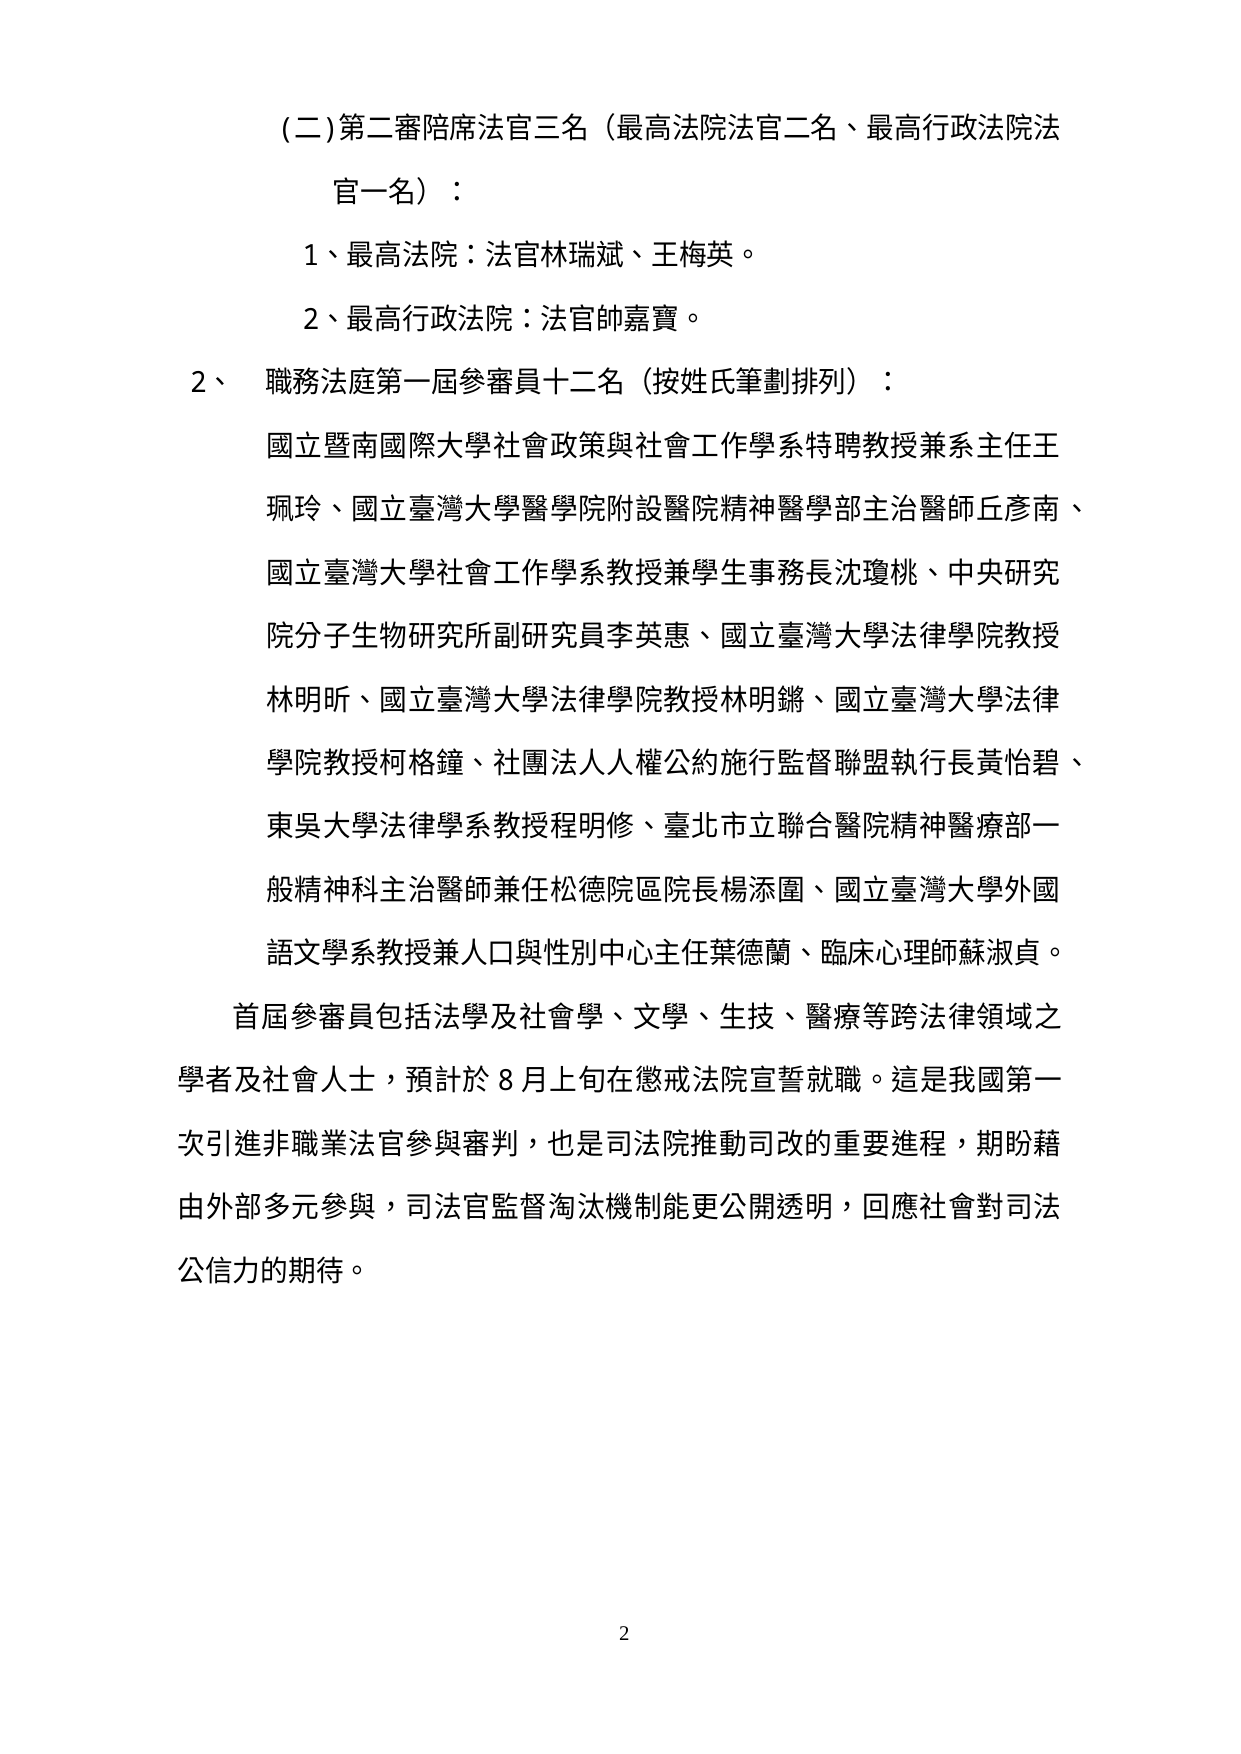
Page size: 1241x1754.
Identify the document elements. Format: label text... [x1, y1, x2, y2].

text 首屆參審員包括法學及社會學、文學、生技、醫療等跨法律領域之學者及社會人士，預計於8月上旬在懲戒法院宣誓就職。這是我國第一次引進非職業法官參與審判，也是司法院推動司改的重要進程，期盼藉由外部多元參與，司法官監督淘汰機制能更公開透明，回應社會對司法公信力的期待。 [177, 993, 1063, 1289]
text 國立暨南國際大學社會政策與社會工作學系特聘教授兼系主任王珮玲、國立臺灣大學醫學院附設醫院精神醫學部主治醫師丘彥南、國立臺灣大學社會工作學系教授兼學生事務長沈瓊桃、中央研究院分子生物研究所副研究員李英惠、國立臺灣大學法律學院教授林明昕、國立臺灣大學法律學院教授林明鏘、國立臺灣大學法律學院教授柯格鐘、社團法人人權公約施行監督聯盟執行長黃怡碧、東吳大學法律學系教授程明修、臺北市立聯合醫院精神醫療部一般精神科主治醫師兼任松德院區院長楊添圍、國立臺灣大學外國語文學系教授兼人口與性別中心主任葉德蘭、臨床心理師蘇淑貞。 [266, 422, 1063, 972]
text (二)第二審陪席法官三名（最高法院法官二名、最高行政法院法官一名）： [277, 105, 1063, 211]
list 職務法庭第一屆參審員十二名（按姓氏筆劃排列）： [190, 359, 1063, 401]
text 1、最高法院：法官林瑞斌、王梅英。 [302, 232, 1063, 274]
text 2、最高行政法院：法官帥嘉寶。 [302, 295, 1063, 338]
